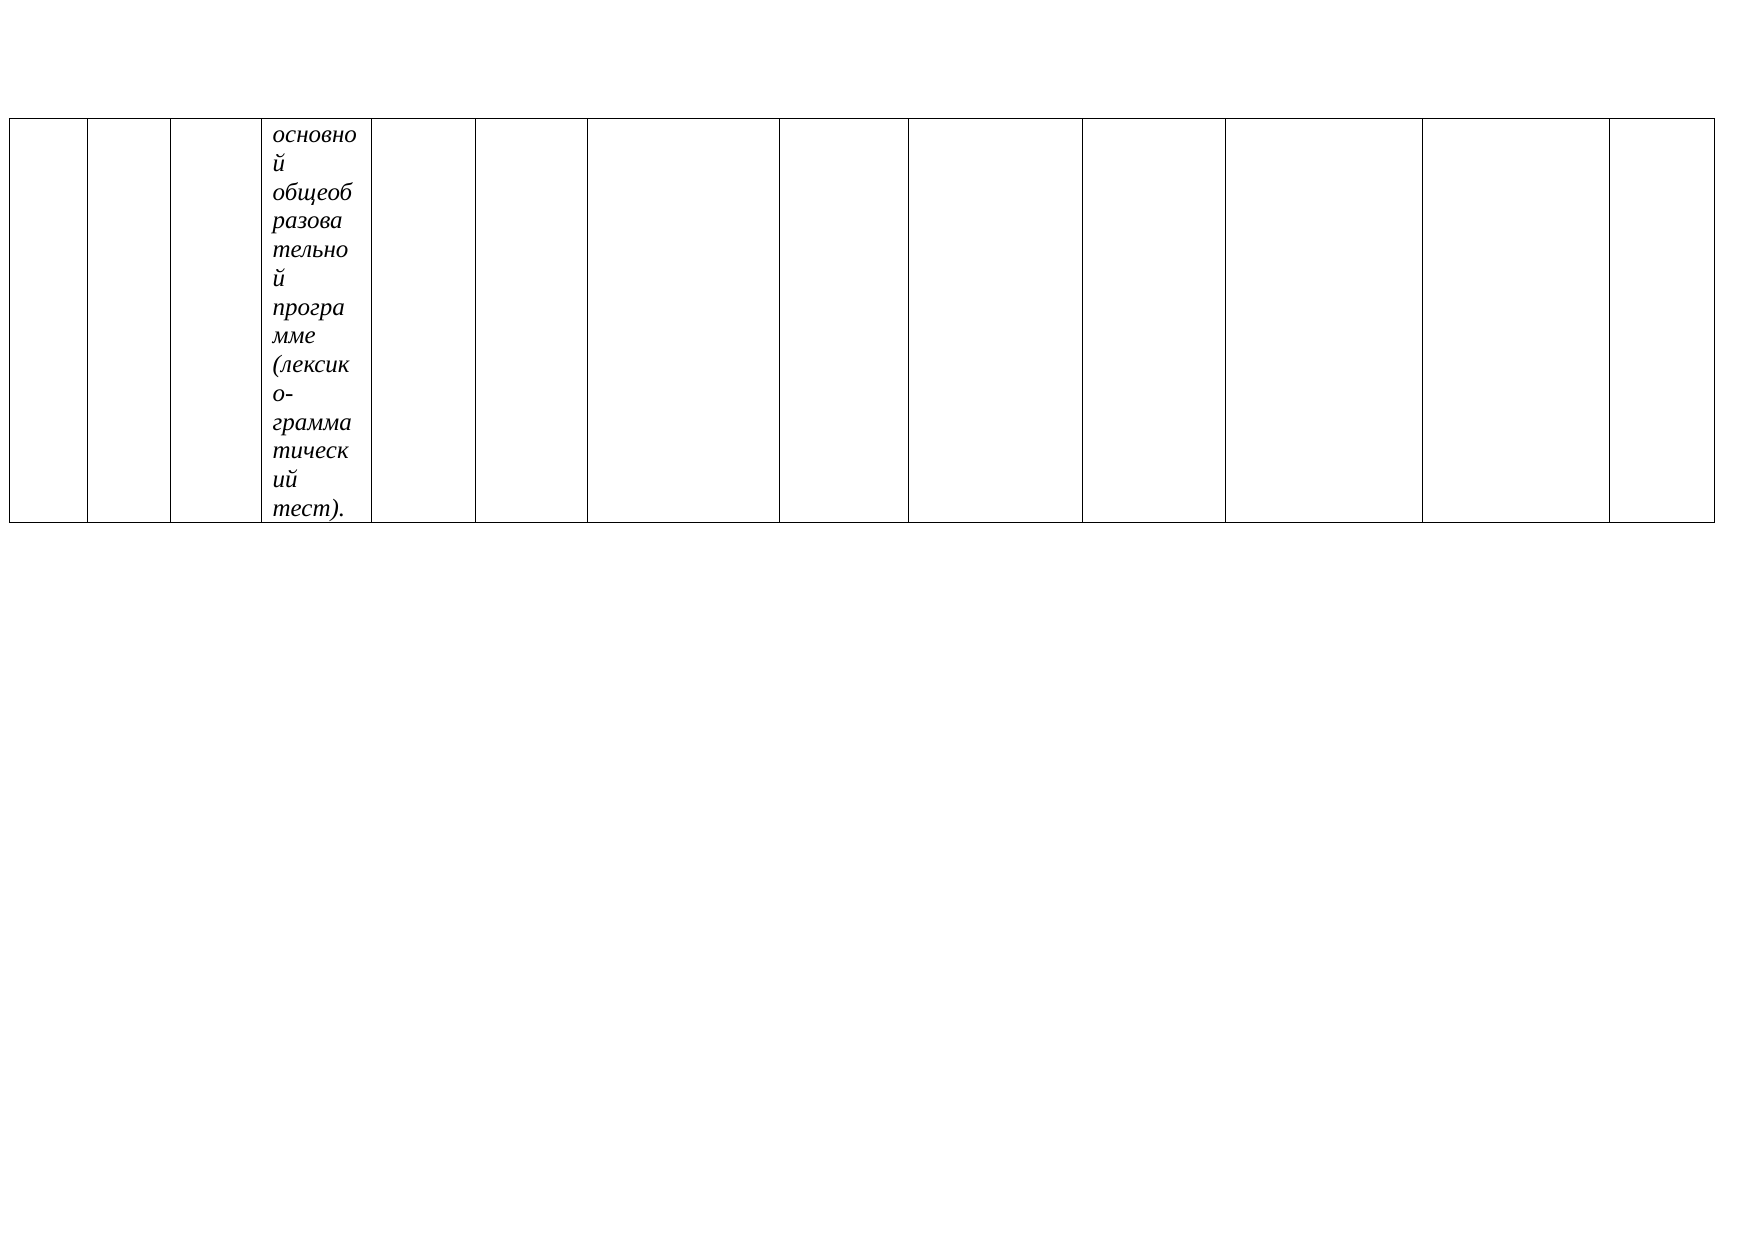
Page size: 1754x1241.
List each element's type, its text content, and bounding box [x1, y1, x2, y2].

table_cell основной общеобразовательной программе (лексико- грамматический тест). [262, 119, 371, 522]
table_cell [909, 119, 1082, 522]
table_cell [476, 119, 587, 522]
table_cell [1610, 119, 1714, 522]
table_cell [372, 119, 475, 522]
table_cell [1226, 119, 1422, 522]
table_cell [1083, 119, 1225, 522]
table_cell [171, 119, 261, 522]
table_cell [10, 119, 87, 522]
table_cell [88, 119, 170, 522]
table_cell [780, 119, 908, 522]
table_cell [1423, 119, 1609, 522]
table_cell [588, 119, 779, 522]
